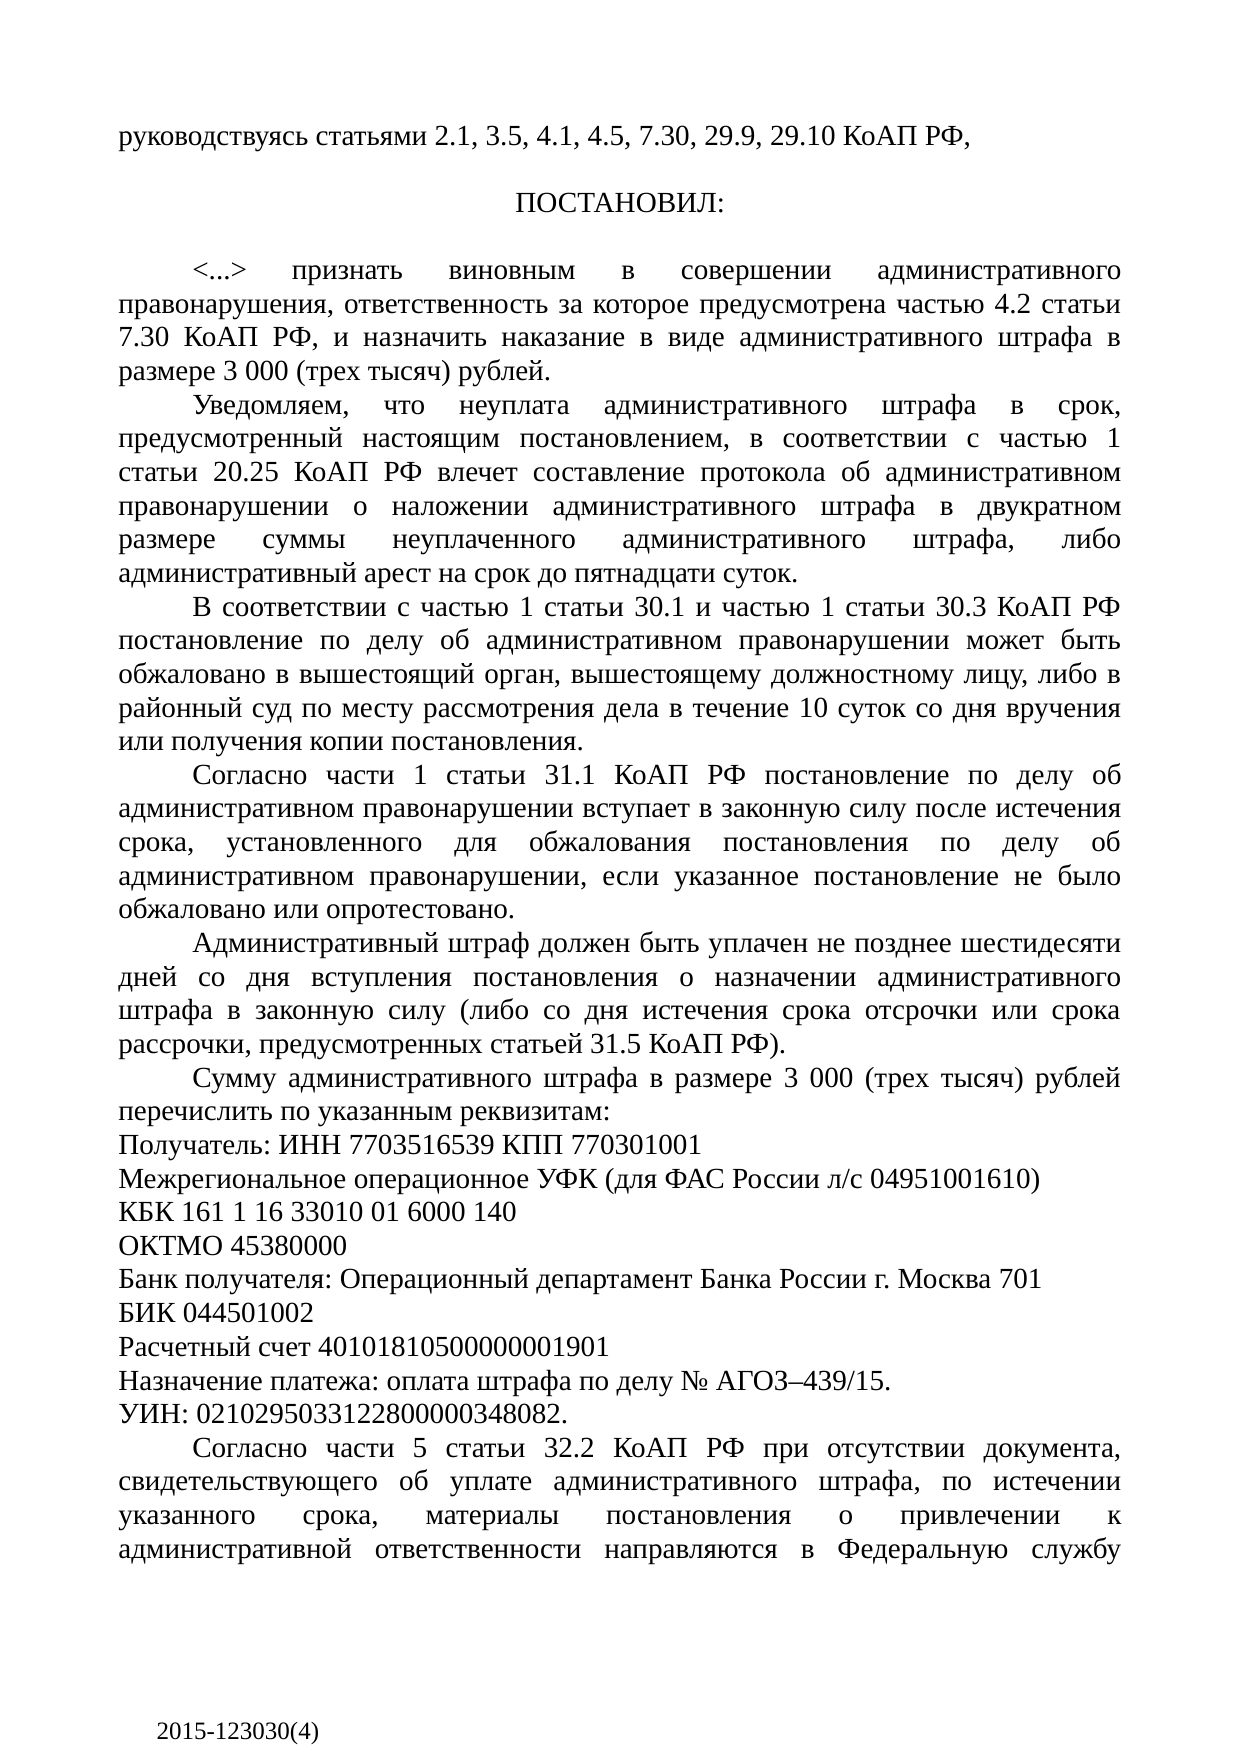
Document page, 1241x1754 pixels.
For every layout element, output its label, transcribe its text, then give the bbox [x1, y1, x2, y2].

text Уведомляем, что неуплата административного штрафа в срок, предусмотренный настоящим постановлением, в соответствии с частью 1 статьи 20.25 КоАП РФ влечет составление протокола об административном правонарушении о наложении административного штрафа в двукратном размере суммы неуплаченного административного штрафа, либо административный арест на срок до пятнадцати суток. [118, 387, 1122, 589]
text Согласно части 1 статьи 31.1 КоАП РФ постановление по делу об административном правонарушении вступает в законную силу после истечения срока, установленного для обжалования постановления по делу об административном правонарушении, если указанное постановление не было обжаловано или опротестовано. [118, 757, 1122, 926]
text ПОСТАНОВИЛ: [118, 185, 1122, 219]
text Назначение платежа: оплата штрафа по делу № АГОЗ–439/15. [118, 1363, 1122, 1397]
text Сумму административного штрафа в размере 3 000 (трех тысяч) рублей перечислить по указанным реквизитам: [118, 1060, 1122, 1127]
text руководствуясь статьями 2.1, 3.5, 4.1, 4.5, 7.30, 29.9, 29.10 КоАП РФ, [118, 118, 1122, 152]
text УИН: 0210295033122800000348082. [118, 1397, 1122, 1430]
text БИК 044501002 [118, 1296, 1122, 1329]
text Получатель: ИНН 7703516539 КПП 770301001 [118, 1127, 1122, 1161]
text Банк получателя: Операционный департамент Банка России г. Москва 701 [118, 1262, 1122, 1296]
text В соответствии с частью 1 статьи 30.1 и частью 1 статьи 30.3 КоАП РФ постановление по делу об административном правонарушении может быть обжаловано в вышестоящий орган, вышестоящему должностному лицу, либо в районный суд по месту рассмотрения дела в течение 10 суток со дня вручения или получения копии постановления. [118, 589, 1122, 757]
text Межрегиональное операционное УФК (для ФАС России л/с 04951001610) [118, 1161, 1122, 1195]
text Расчетный счет 40101810500000001901 [118, 1329, 1122, 1363]
text КБК 161 1 16 33010 01 6000 140 [118, 1195, 1122, 1228]
text Согласно части 5 статьи 32.2 КоАП РФ при отсутствии документа, свидетельствующего об уплате административного штрафа, по истечении указанного срока, материалы постановления о привлечении к административной ответственности направляются в Федеральную службу [118, 1430, 1122, 1565]
text ОКТМО 45380000 [118, 1228, 1122, 1262]
text <...> признать виновным в совершении административного правонарушения, ответственность за которое предусмотрена частью 4.2 статьи 7.30 КоАП РФ, и назначить наказание в виде административного штрафа в размере 3 000 (трех тысяч) рублей. [118, 253, 1122, 387]
text Административный штраф должен быть уплачен не позднее шестидесяти дней со дня вступления постановления о назначении административного штрафа в законную силу (либо со дня истечения срока отсрочки или срока рассрочки, предусмотренных статьей 31.5 КоАП РФ). [118, 926, 1122, 1060]
